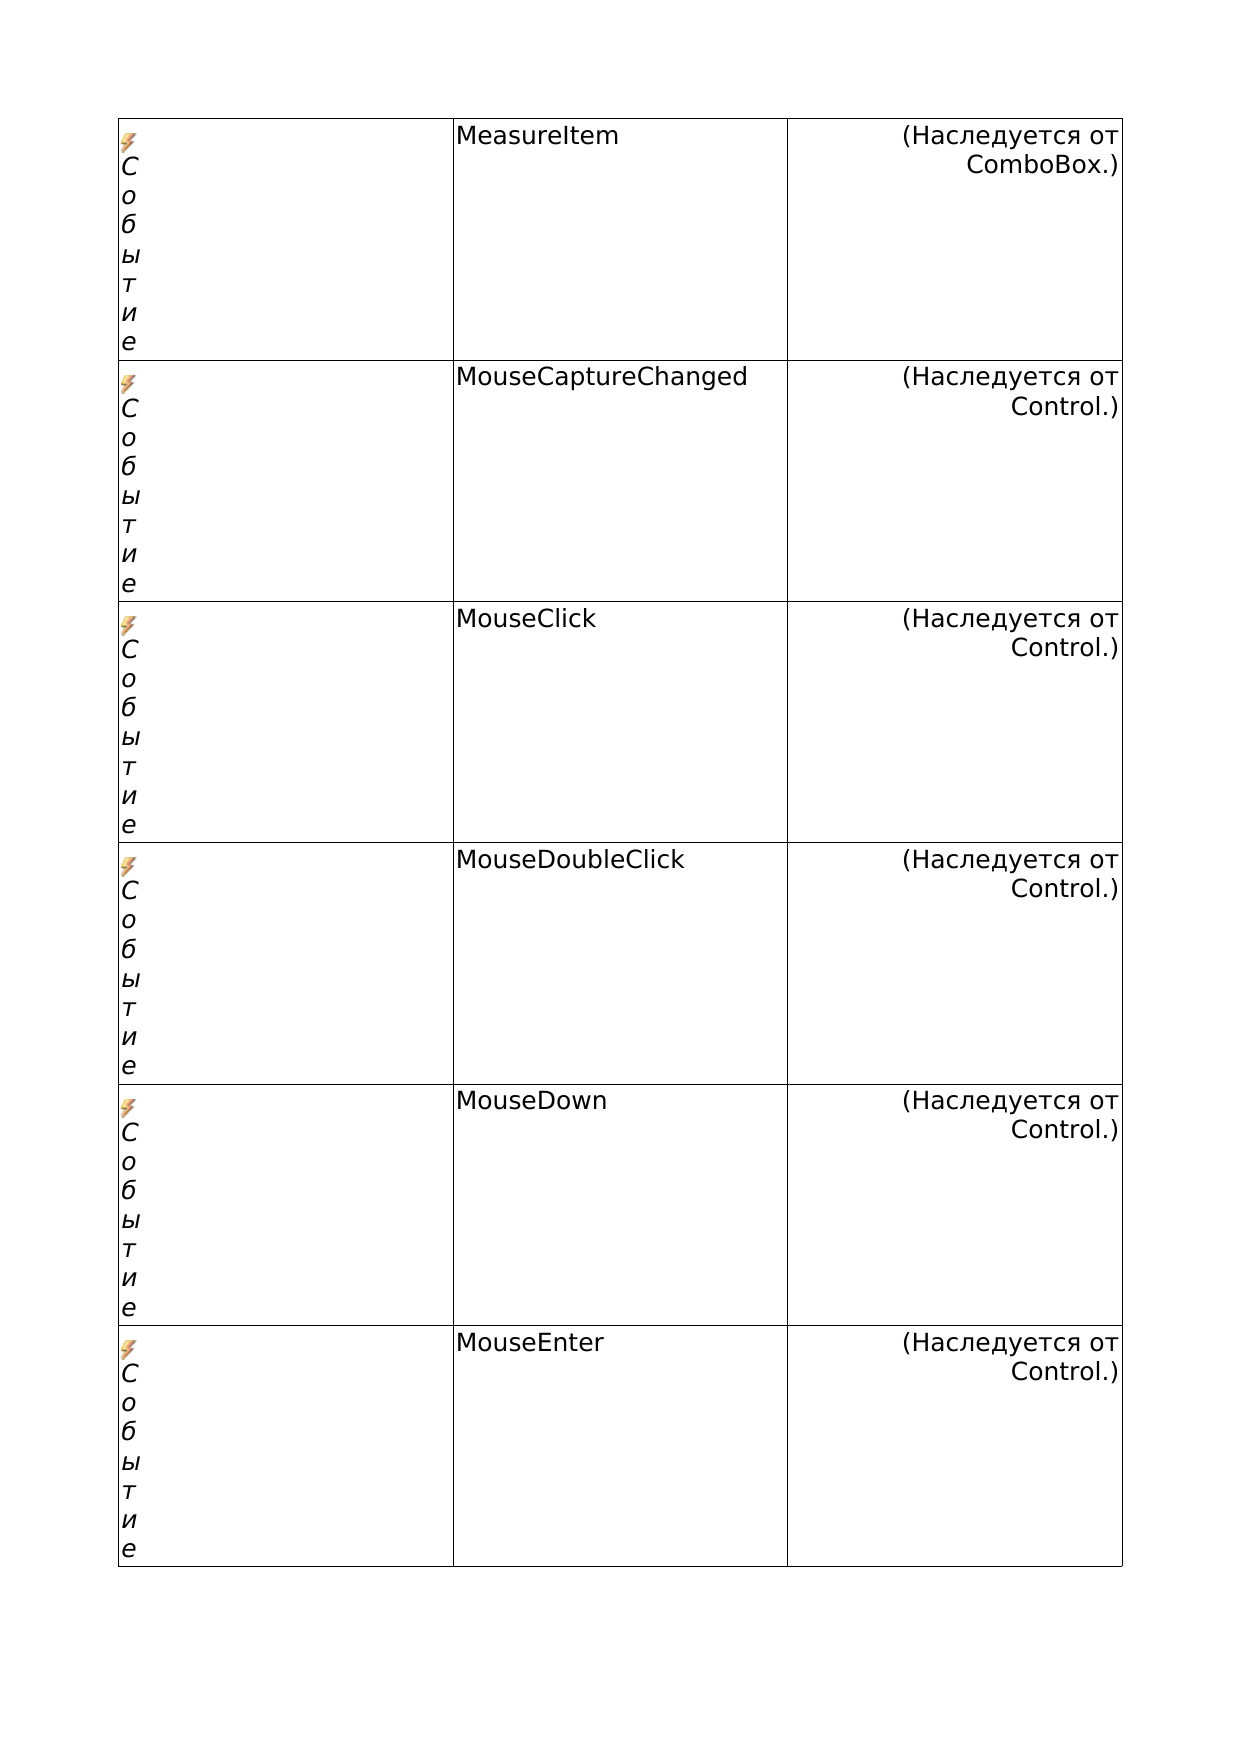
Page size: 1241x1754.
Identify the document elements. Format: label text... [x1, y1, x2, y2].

table_cell MouseCaptureChanged [454, 361, 787, 601]
table_cell [119, 1085, 453, 1325]
picture [121, 1099, 137, 1118]
table_cell (Наследуется от Control.) [788, 1326, 1122, 1566]
table_cell MouseClick [454, 602, 787, 842]
table_cell [119, 119, 453, 359]
table_cell [119, 361, 453, 601]
table_cell (Наследуется от Control.) [788, 843, 1122, 1083]
table_cell [119, 602, 453, 842]
table_cell (Наследуется от ComboBox.) [788, 119, 1122, 359]
table_cell MouseEnter [454, 1326, 787, 1566]
table_cell (Наследуется от Control.) [788, 602, 1122, 842]
picture [121, 857, 137, 877]
picture [121, 375, 137, 394]
table_cell (Наследуется от Control.) [788, 1085, 1122, 1325]
picture [121, 616, 137, 636]
table_cell (Наследуется от Control.) [788, 361, 1122, 601]
table_cell MeasureItem [454, 119, 787, 359]
table_cell MouseDoubleClick [454, 843, 787, 1083]
picture [121, 133, 137, 153]
table_cell MouseDown [454, 1085, 787, 1325]
table_cell [119, 1326, 453, 1566]
table_cell [119, 843, 453, 1083]
picture [121, 1340, 137, 1360]
